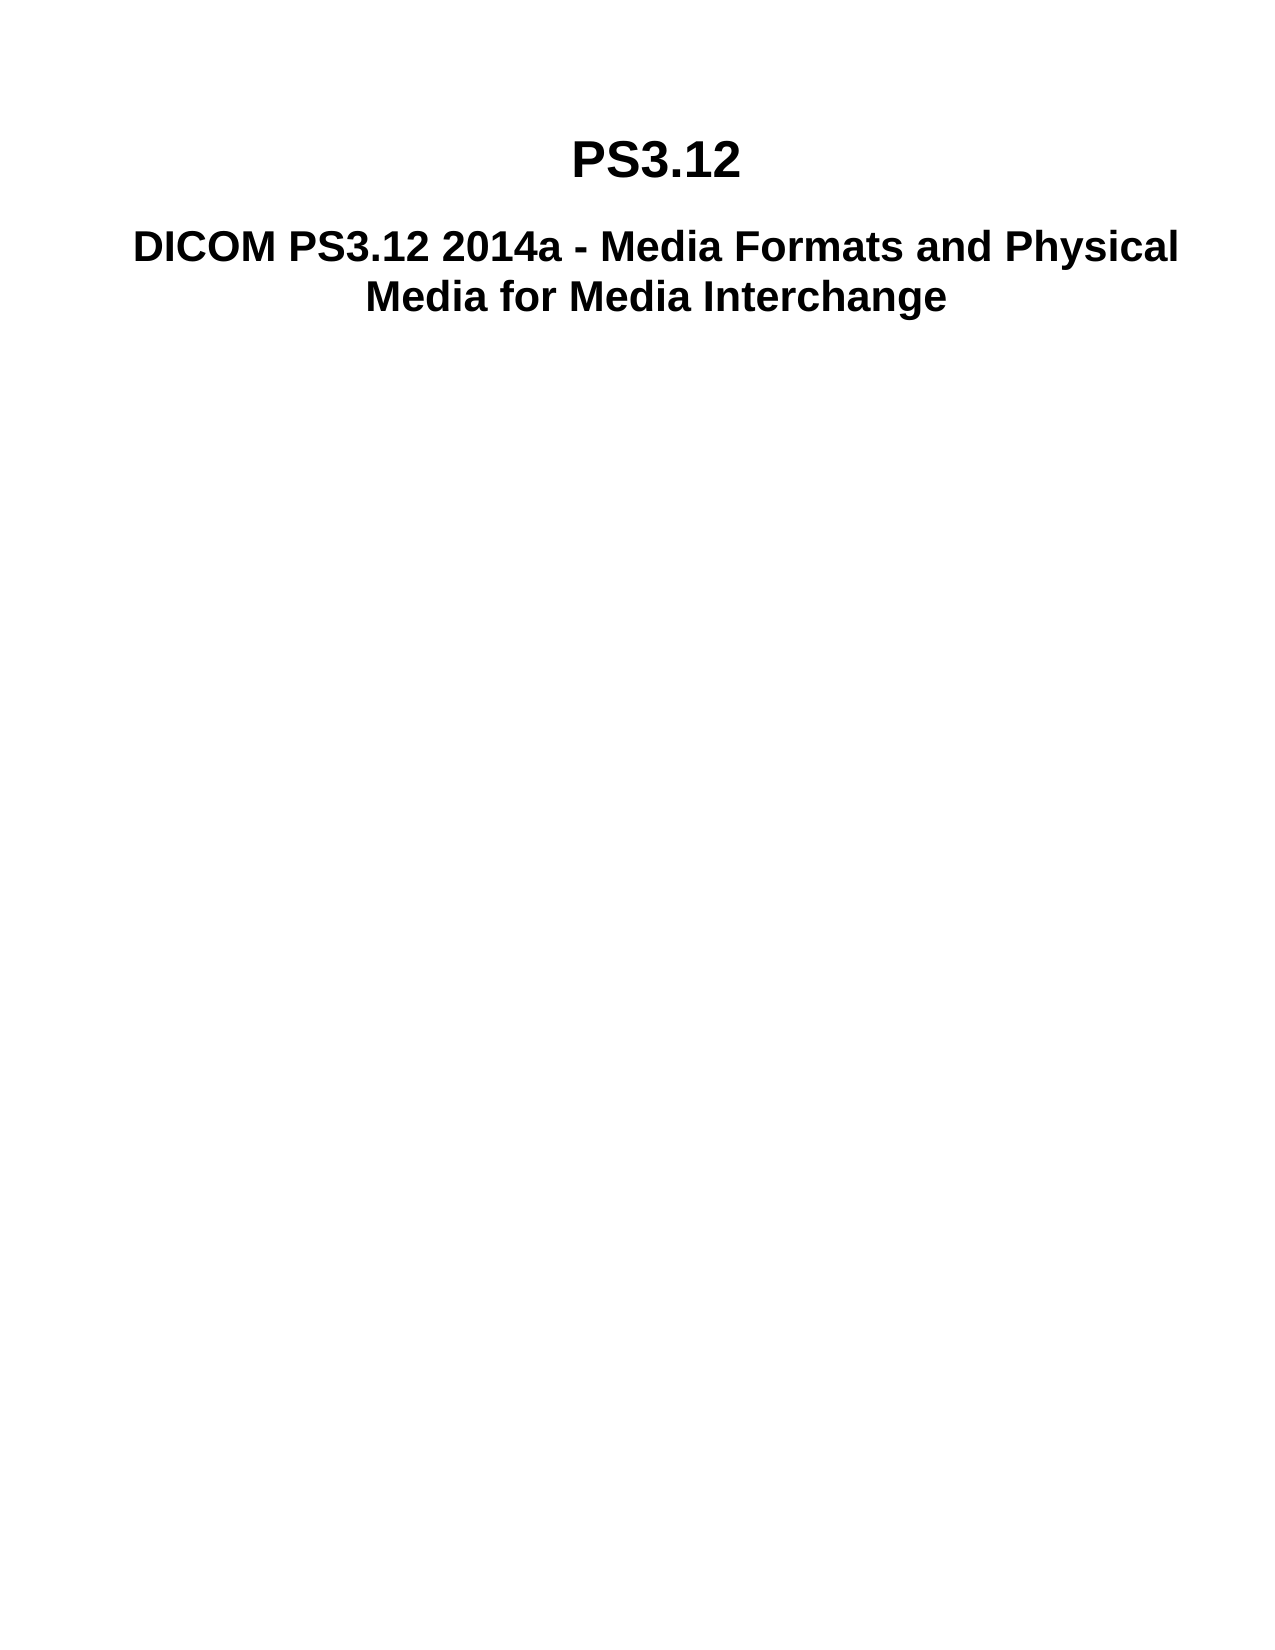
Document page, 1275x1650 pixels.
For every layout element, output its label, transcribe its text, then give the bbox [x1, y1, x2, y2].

text PS3.12 [112, 129, 1200, 188]
text DICOM PS3.12 2014a - Media Formats and Physical Media for Media Interchange [112, 221, 1200, 320]
